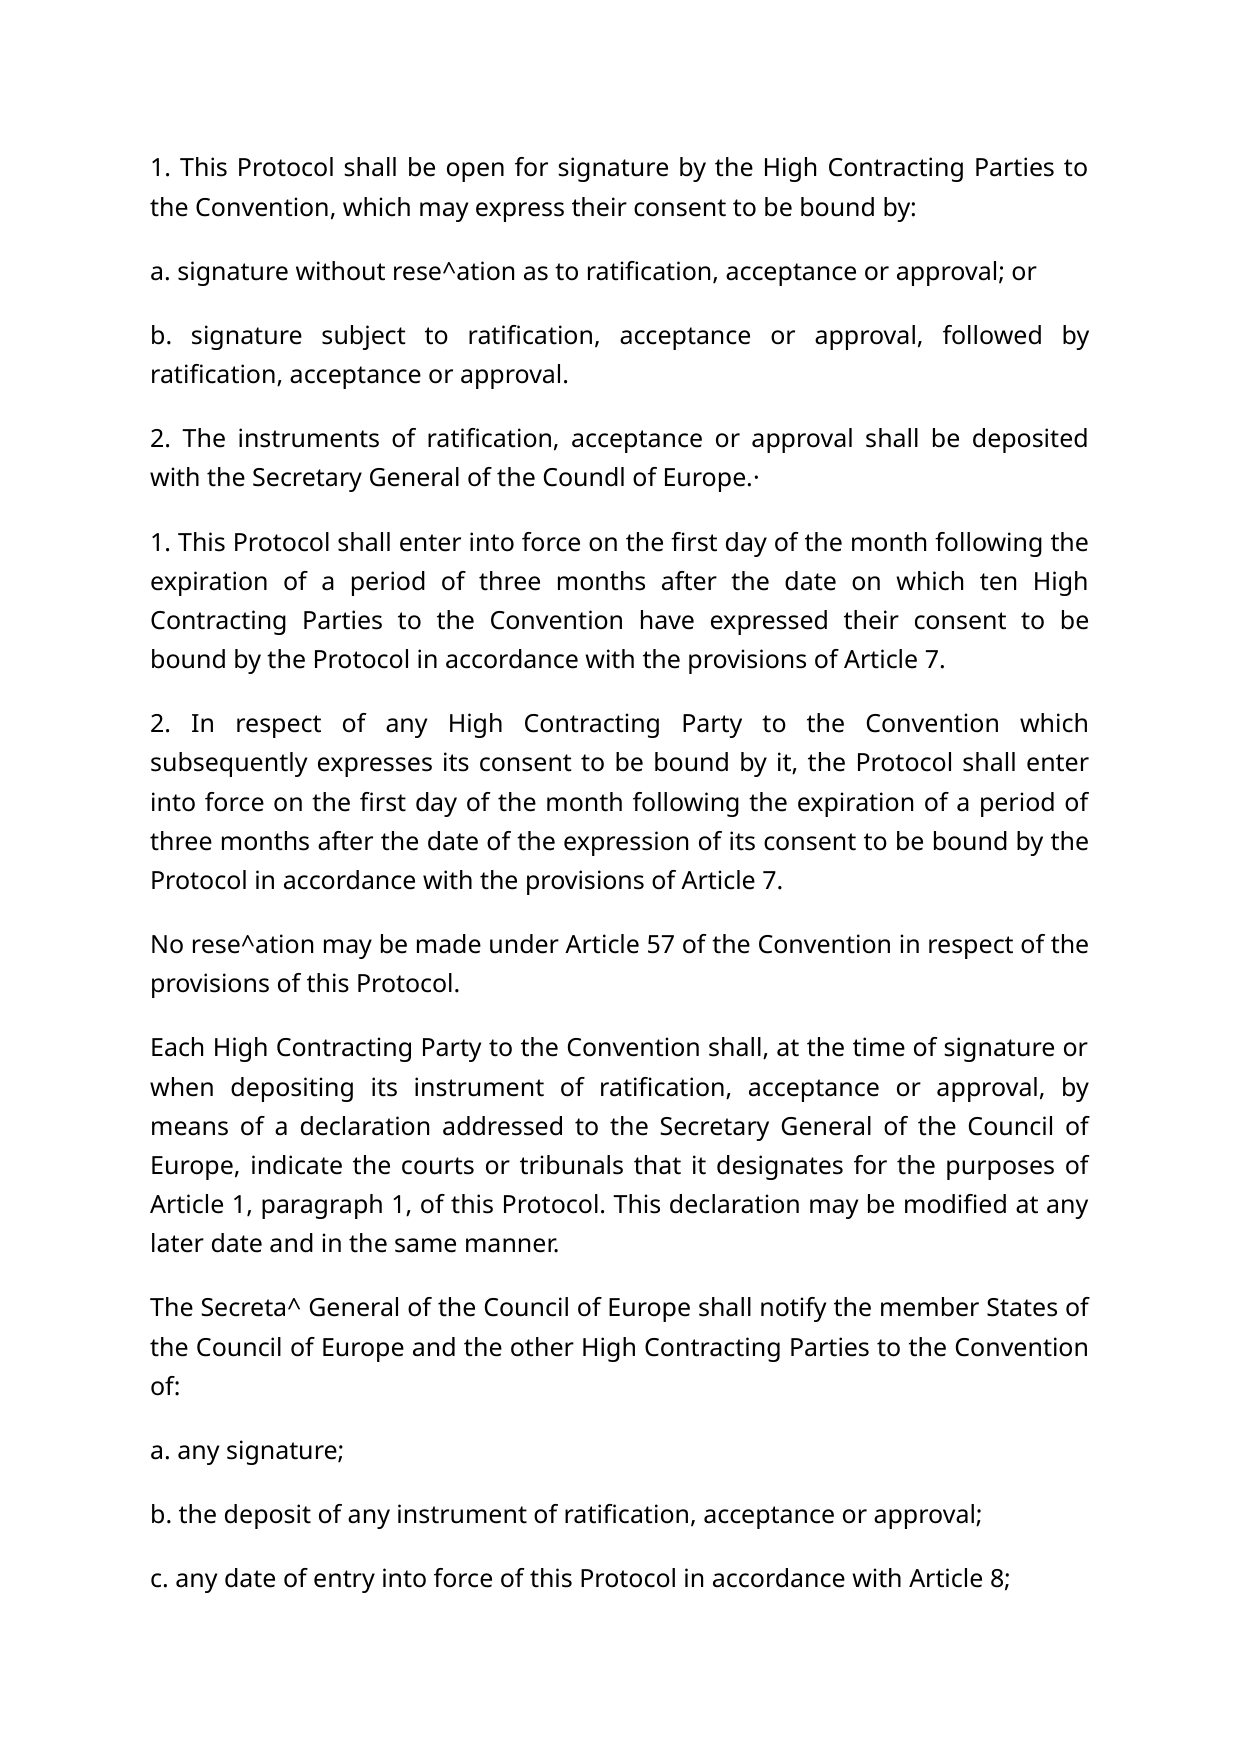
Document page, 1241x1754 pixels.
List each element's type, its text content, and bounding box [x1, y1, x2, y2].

text 1. This Protocol shall enter into force on the first day of the month following the expiration of a period of three months after the date on which ten High Contracting Parties to the Convention have expressed their consent to be bound by the Protocol in accordance with the provisions of Article 7. [150, 524, 1090, 676]
text a. signature without rese^ation as to ratification, acceptance or approval; or [150, 253, 1090, 287]
text 1. This Protocol shall be open for signature by the High Contracting Parties to the Convention, which may express their consent to be bound by: [150, 150, 1090, 223]
text Each High Contracting Party to the Convention shall, at the time of signature or when depositing its instrument of ratification, acceptance or approval, by means of a declaration addressed to the Secretary General of the Council of Europe, indicate the courts or tribunals that it designates for the purposes of Article 1, paragraph 1, of this Protocol. This declaration may be modified at any later date and in the same manner. [150, 1030, 1090, 1260]
text 2. The instruments of ratification, acceptance or approval shall be deposited with the Secretary General of the Coundl of Europe.· [150, 421, 1090, 494]
text The Secreta^ General of the Council of Europe shall notify the member States of the Council of Europe and the other High Contracting Parties to the Convention of: [150, 1290, 1090, 1402]
text b. signature subject to ratification, acceptance or approval, followed by ratification, acceptance or approval. [150, 317, 1090, 391]
text b. the deposit of any instrument of ratification, acceptance or approval; [150, 1497, 1090, 1531]
text 2. In respect of any High Contracting Party to the Convention which subsequently expresses its consent to be bound by it, the Protocol shall enter into force on the first day of the month following the expiration of a period of three months after the date of the expression of its consent to be bound by the Protocol in accordance with the provisions of Article 7. [150, 706, 1090, 897]
text a. any signature; [150, 1432, 1090, 1467]
text No rese^ation may be made under Article 57 of the Convention in respect of the provisions of this Protocol. [150, 927, 1090, 1000]
text c. any date of entry into force of this Protocol in accordance with Article 8; [150, 1561, 1090, 1595]
